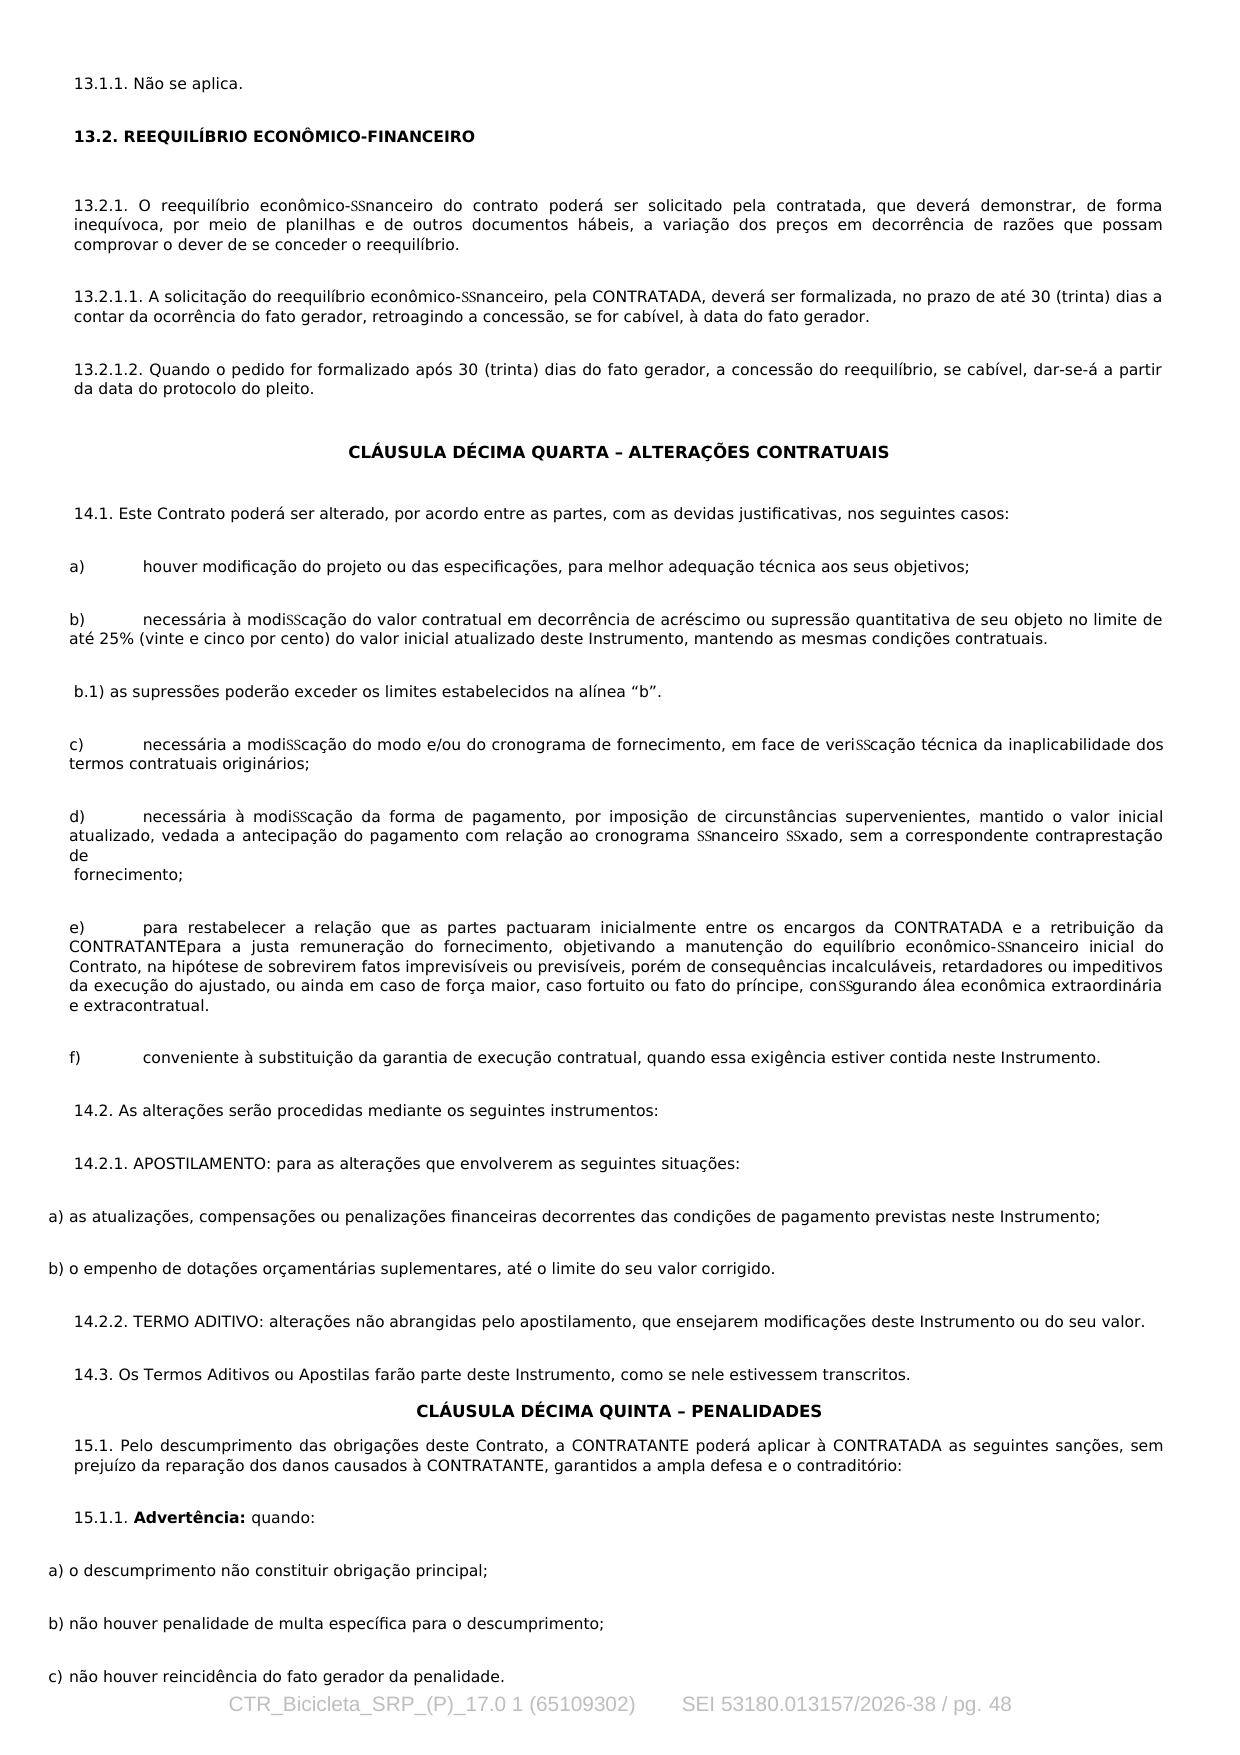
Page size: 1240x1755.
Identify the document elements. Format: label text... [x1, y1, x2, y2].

list para restabelecer a relação que as partes pactuaram inicialmente entre os encargos da CONTRATADA e a retribuição da CONTRATANTEpara a justa remuneração do fornecimento, objetivando a manutenção do equilíbrio econômico-nanceiro inicial do Contrato, na hipótese de sobrevirem fatos imprevisíveis ou previsíveis, porém de consequências incalculáveis, retardadores ou impeditivos da execução do ajustado, ou ainda em caso de força maior, caso fortuito ou fato do príncipe, congurando álea econômica extraordinária e extracontratual. [69, 919, 1165, 1015]
list não houver penalidade de multa específica para o descumprimento; [48, 1615, 1165, 1633]
list o descumprimento não constituir obrigação principal; [48, 1562, 1165, 1580]
text 14.3. Os Termos Aditivos ou Apostilas farão parte deste Instrumento, como se nele estivessem transcritos. [74, 1366, 1165, 1384]
list necessária à modicação da forma de pagamento, por imposição de circunstâncias supervenientes, mantido o valor inicial atualizado, vedada a antecipação do pagamento com relação ao cronograma nanceiro xado, sem a correspondente contraprestação de [69, 808, 1165, 865]
text 15.1. Pelo descumprimento das obrigações deste Contrato, a CONTRATANTE poderá aplicar à CONTRATADA as seguintes sanções, sem prejuízo da reparação dos danos causados à CONTRATANTE, garantidos a ampla defesa e o contraditório: [74, 1437, 1165, 1475]
text 13.2.1.2. Quando o pedido for formalizado após 30 (trinta) dias do fato gerador, a concessão do reequilíbrio, se cabível, dar-se-á a partir da data do protocolo do pleito. [74, 361, 1165, 398]
list conveniente à substituição da garantia de execução contratual, quando essa exigência estiver contida neste Instrumento. [69, 1049, 1165, 1068]
subtitle CLÁUSULA DÉCIMA QUINTA – PENALIDADES [69, 1402, 1170, 1421]
text 14.2.2. TERMO ADITIVO: alterações não abrangidas pelo apostilamento, que ensejarem modificações deste Instrumento ou do seu valor. [74, 1313, 1165, 1331]
list houver modificação do projeto ou das especificações, para melhor adequação técnica aos seus objetivos; [69, 558, 1165, 576]
text 13.1.1. Não se aplica. [74, 75, 1165, 93]
list as atualizações, compensações ou penalizações financeiras decorrentes das condições de pagamento previstas neste Instrumento; [48, 1207, 1165, 1226]
list não houver reincidência do fato gerador da penalidade. [48, 1668, 1165, 1686]
text 14.1. Este Contrato poderá ser alterado, por acordo entre as partes, com as devidas justificativas, nos seguintes casos: [74, 505, 1165, 523]
text 14.2.1. APOSTILAMENTO: para as alterações que envolverem as seguintes situações: [74, 1155, 1165, 1173]
text 13.2.1.1. A solicitação do reequilíbrio econômico-nanceiro, pela CONTRATADA, deverá ser formalizada, no prazo de até 30 (trinta) dias a contar da ocorrência do fato gerador, retroagindo a concessão, se for cabível, à data do fato gerador. [74, 288, 1165, 326]
subtitle CLÁUSULA DÉCIMA QUARTA – ALTERAÇÕES CONTRATUAIS [69, 443, 1169, 463]
text fornecimento; [74, 866, 1165, 884]
text 15.1.1. Advertência: quando: [74, 1509, 1165, 1528]
text 13.2. REEQUILÍBRIO ECONÔMICO-FINANCEIRO [74, 128, 1186, 146]
text 13.2.1. O reequilíbrio econômico-nanceiro do contrato poderá ser solicitado pela contratada, que deverá demonstrar, de forma inequívoca, por meio de planilhas e de outros documentos hábeis, a variação dos preços em decorrência de razões que possam comprovar o dever de se conceder o reequilíbrio. [74, 197, 1165, 254]
list necessária à modicação do valor contratual em decorrência de acréscimo ou supressão quantitativa de seu objeto no limite de até 25% (vinte e cinco por cento) do valor inicial atualizado deste Instrumento, mantendo as mesmas condições contratuais. [69, 611, 1165, 648]
list o empenho de dotações orçamentárias suplementares, até o limite do seu valor corrigido. [48, 1260, 1165, 1278]
text 14.2. As alterações serão procedidas mediante os seguintes instrumentos: [74, 1102, 1165, 1120]
text b.1) as supressões poderão exceder os limites estabelecidos na alínea “b”. [74, 683, 1165, 701]
list necessária a modicação do modo e/ou do cronograma de fornecimento, em face de vericação técnica da inaplicabilidade dos termos contratuais originários; [69, 735, 1165, 773]
